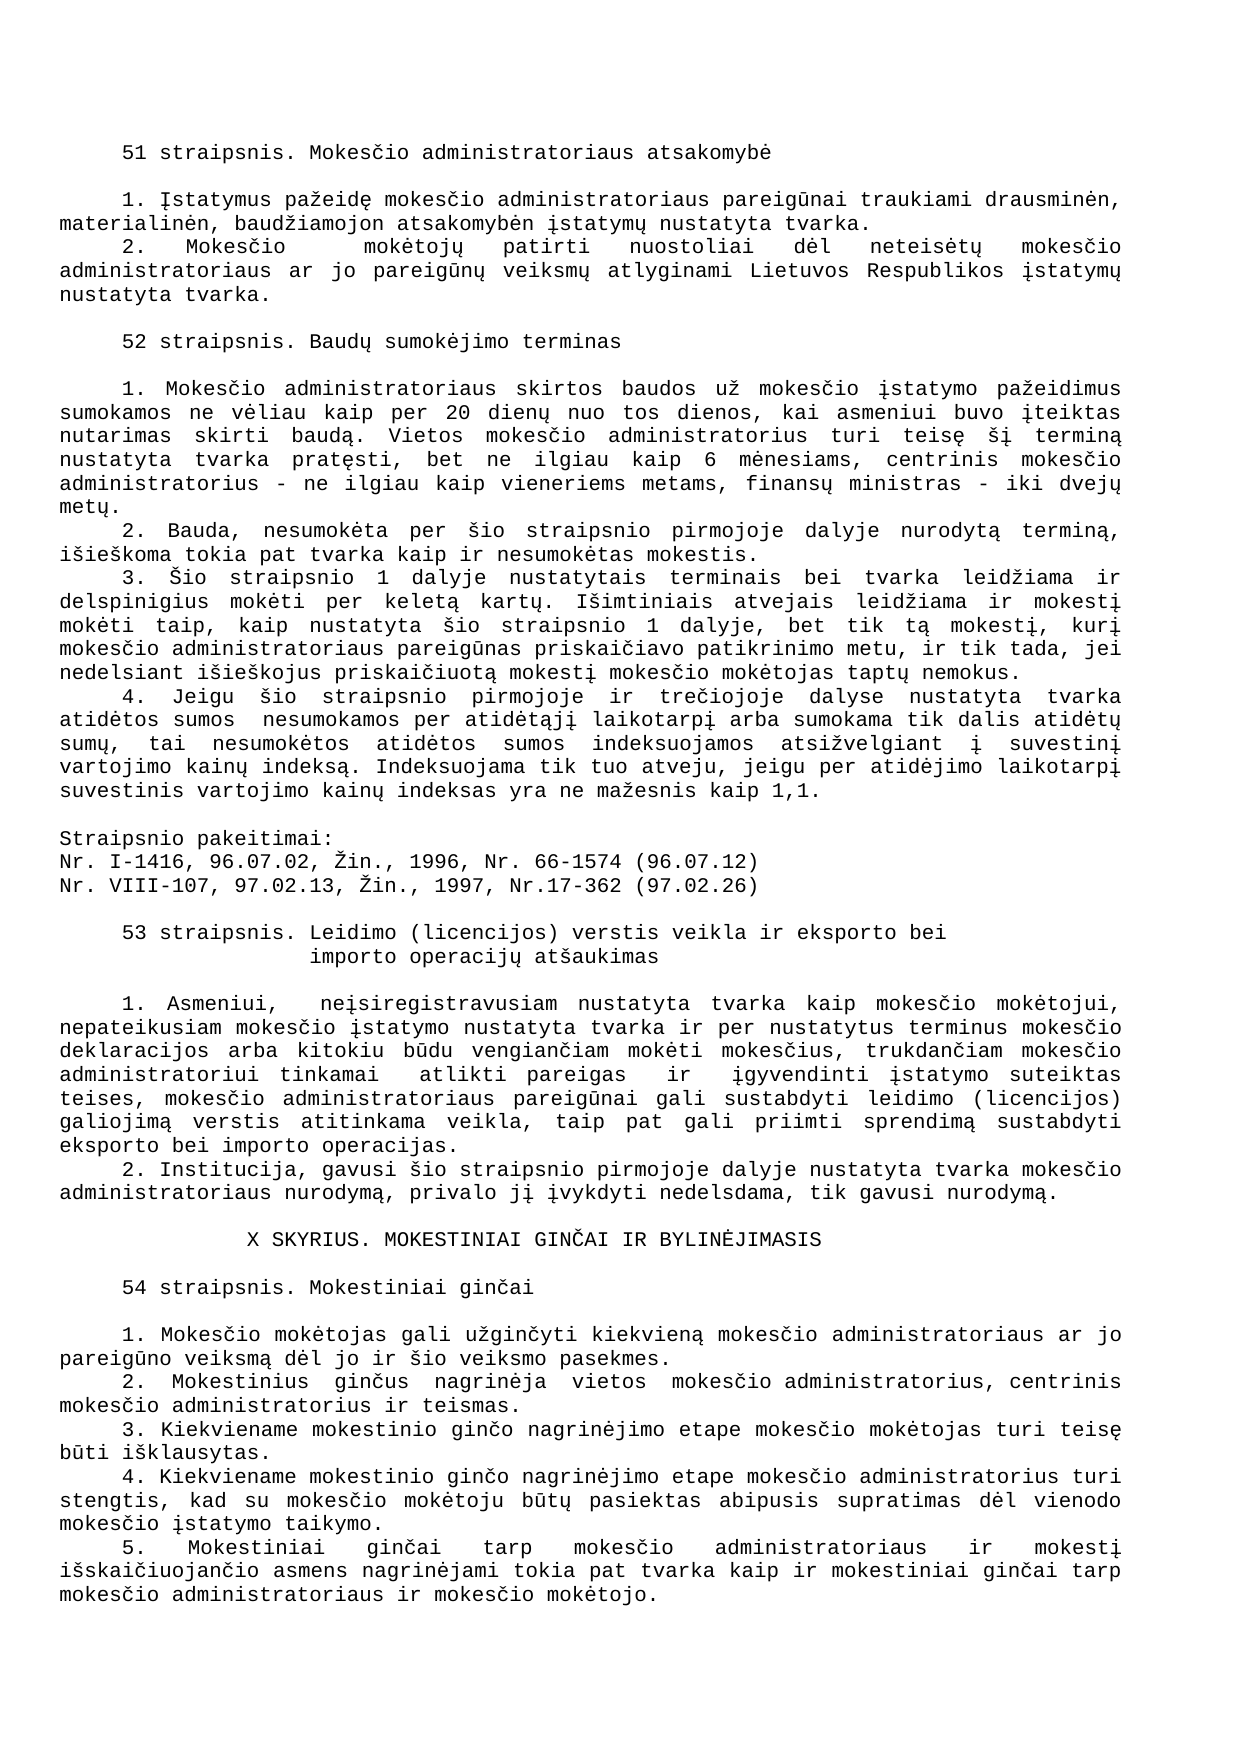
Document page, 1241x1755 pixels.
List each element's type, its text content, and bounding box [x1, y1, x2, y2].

text importo operacijų atšaukimas [59, 946, 1122, 969]
text Straipsnio pakeitimai: [59, 827, 1122, 851]
text 51 straipsnis. Mokesčio administratoriaus atsakomybė [59, 142, 1122, 165]
text 1. Mokesčio mokėtojas gali užginčyti kiekvieną mokesčio administratoriaus ar jo pareigūno veiksmą dėl jo ir šio veiksmo pasekmes. [59, 1324, 1122, 1371]
text Nr. I-1416, 96.07.02, Žin., 1996, Nr. 66-1574 (96.07.12) [59, 851, 1122, 875]
text 3. Šio straipsnio 1 dalyje nustatytais terminais bei tvarka leidžiama ir delspinigius mokėti per keletą kartų. Išimtiniais atvejais leidžiama ir mokestį mokėti taip, kaip nustatyta šio straipsnio 1 dalyje, bet tik tą mokestį, kurį mokesčio administratoriaus pareigūnas priskaičiavo patikrinimo metu, ir tik tada, jei nedelsiant išieškojus priskaičiuotą mokestį mokesčio mokėtojas taptų nemokus. [59, 567, 1122, 686]
text 1. Asmeniui, neįsiregistravusiam nustatyta tvarka kaip mokesčio mokėtojui, nepateikusiam mokesčio įstatymo nustatyta tvarka ir per nustatytus terminus mokesčio deklaracijos arba kitokiu būdu vengiančiam mokėti mokesčius, trukdančiam mokesčio administratoriui tinkamai atlikti pareigas ir įgyvendinti įstatymo suteiktas teises, mokesčio administratoriaus pareigūnai gali sustabdyti leidimo (licencijos) galiojimą verstis atitinkama veikla, taip pat gali priimti sprendimą sustabdyti eksporto bei importo operacijas. [59, 993, 1122, 1158]
text 3. Kiekviename mokestinio ginčo nagrinėjimo etape mokesčio mokėtojas turi teisę būti išklausytas. [59, 1419, 1122, 1466]
text 2. Institucija, gavusi šio straipsnio pirmojoje dalyje nustatyta tvarka mokesčio administratoriaus nurodymą, privalo jį įvykdyti nedelsdama, tik gavusi nurodymą. [59, 1158, 1122, 1206]
text Nr. VIII-107, 97.02.13, Žin., 1997, Nr.17-362 (97.02.26) [59, 875, 1122, 898]
text X SKYRIUS. MOKESTINIAI GINČAI IR BYLINĖJIMASIS [59, 1229, 1122, 1253]
text 52 straipsnis. Baudų sumokėjimo terminas [59, 331, 1122, 354]
text 5. Mokestiniai ginčai tarp mokesčio administratoriaus ir mokestį išskaičiuojančio asmens nagrinėjami tokia pat tvarka kaip ir mokestiniai ginčai tarp mokesčio administratoriaus ir mokesčio mokėtojo. [59, 1537, 1122, 1608]
text 2. Mokestinius ginčus nagrinėja vietos mokesčio administratorius, centrinis mokesčio administratorius ir teismas. [59, 1371, 1122, 1419]
text 4. Jeigu šio straipsnio pirmojoje ir trečiojoje dalyse nustatyta tvarka atidėtos sumos nesumokamos per atidėtąjį laikotarpį arba sumokama tik dalis atidėtų sumų, tai nesumokėtos atidėtos sumos indeksuojamos atsižvelgiant į suvestinį vartojimo kainų indeksą. Indeksuojama tik tuo atveju, jeigu per atidėjimo laikotarpį suvestinis vartojimo kainų indeksas yra ne mažesnis kaip 1,1. [59, 686, 1122, 804]
text 1. Mokesčio administratoriaus skirtos baudos už mokesčio įstatymo pažeidimus sumokamos ne vėliau kaip per 20 dienų nuo tos dienos, kai asmeniui buvo įteiktas nutarimas skirti baudą. Vietos mokesčio administratorius turi teisę šį terminą nustatyta tvarka pratęsti, bet ne ilgiau kaip 6 mėnesiams, centrinis mokesčio administratorius - ne ilgiau kaip vieneriems metams, finansų ministras - iki dvejų metų. [59, 378, 1122, 520]
text 2. Bauda, nesumokėta per šio straipsnio pirmojoje dalyje nurodytą terminą, išieškoma tokia pat tvarka kaip ir nesumokėtas mokestis. [59, 520, 1122, 567]
text 4. Kiekviename mokestinio ginčo nagrinėjimo etape mokesčio administratorius turi stengtis, kad su mokesčio mokėtoju būtų pasiektas abipusis supratimas dėl vienodo mokesčio įstatymo taikymo. [59, 1466, 1122, 1537]
text 2. Mokesčio mokėtojų patirti nuostoliai dėl neteisėtų mokesčio administratoriaus ar jo pareigūnų veiksmų atlyginami Lietuvos Respublikos įstatymų nustatyta tvarka. [59, 236, 1122, 307]
text 54 straipsnis. Mokestiniai ginčai [59, 1277, 1122, 1300]
text 53 straipsnis. Leidimo (licencijos) verstis veikla ir eksporto bei [59, 922, 1122, 946]
text 1. Įstatymus pažeidę mokesčio administratoriaus pareigūnai traukiami drausminėn, materialinėn, baudžiamojon atsakomybėn įstatymų nustatyta tvarka. [59, 189, 1122, 236]
